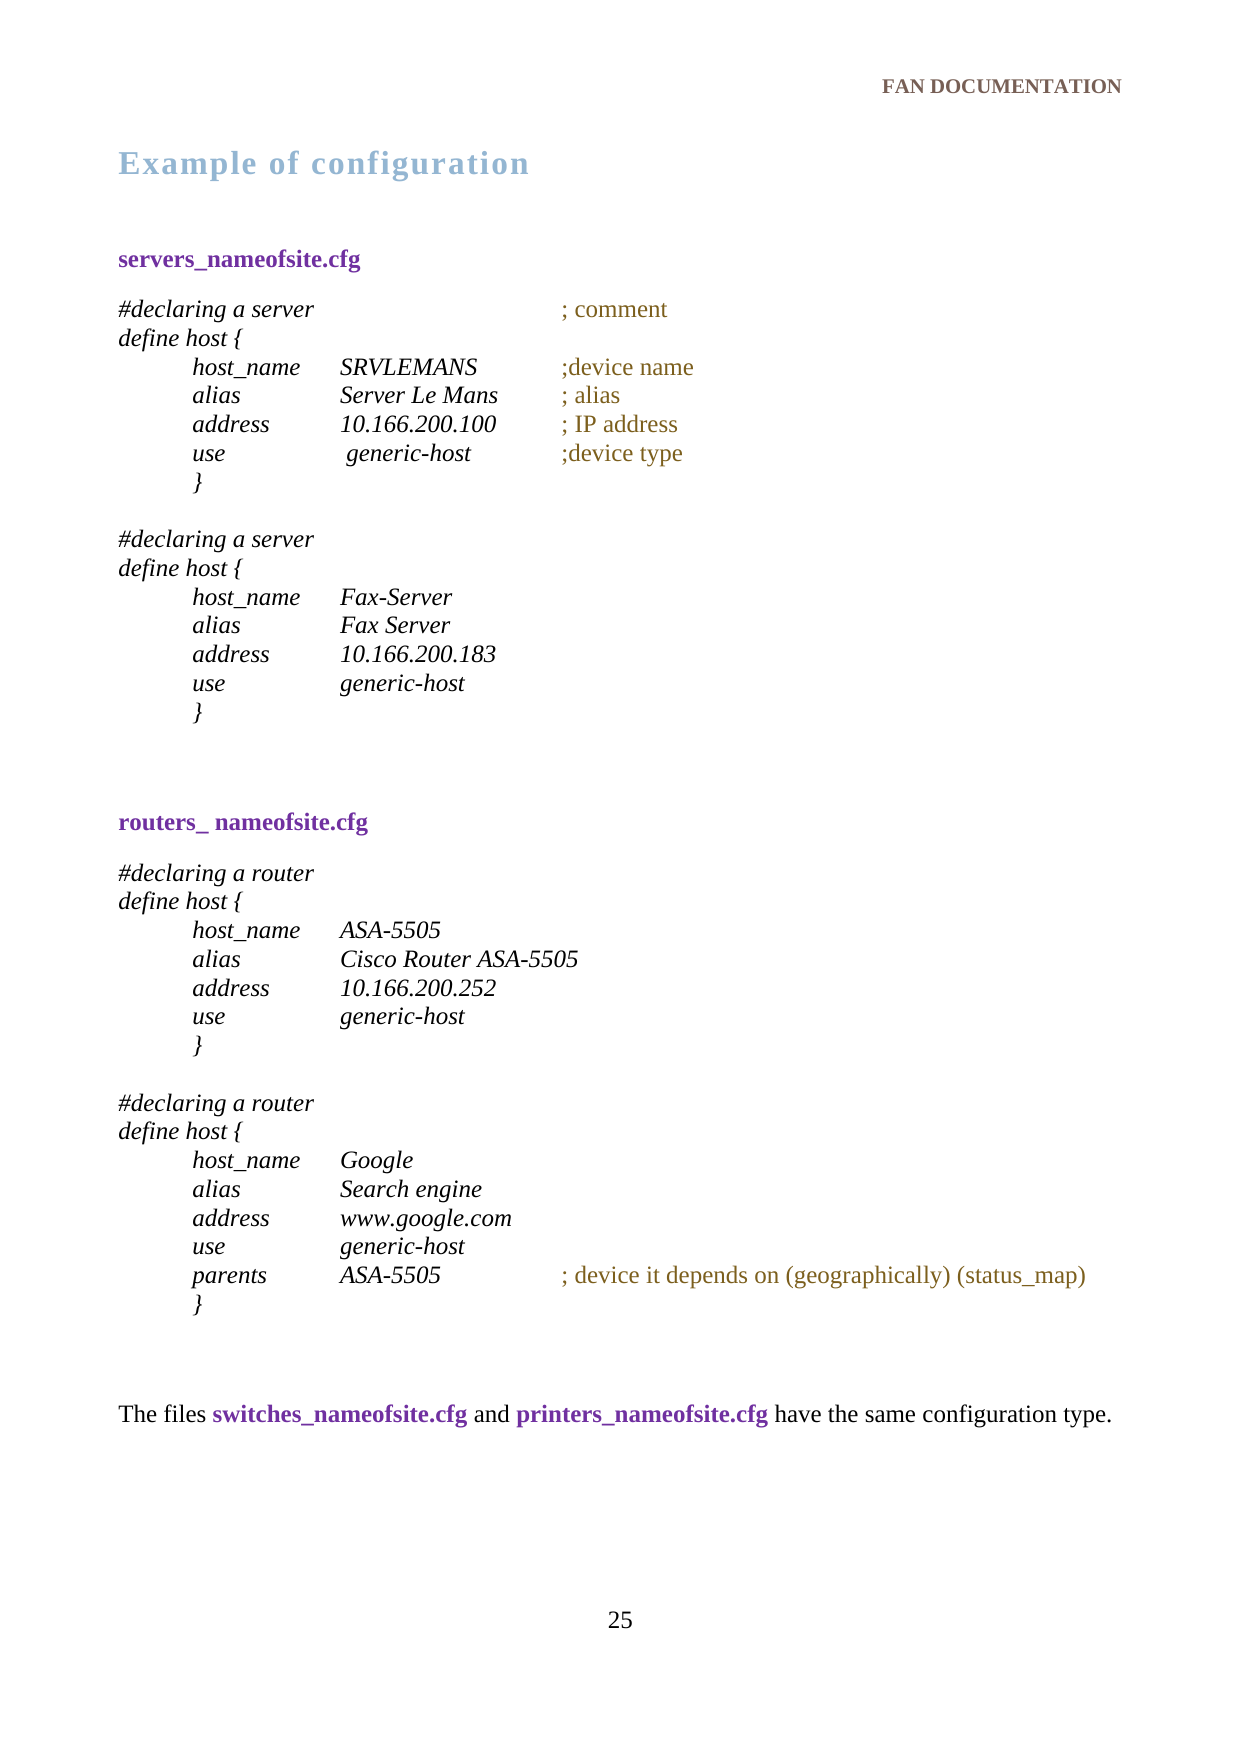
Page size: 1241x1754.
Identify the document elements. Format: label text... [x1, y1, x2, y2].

text } [118, 1030, 1122, 1059]
text host_name ASA-5505 [118, 915, 1122, 944]
text define host { [118, 886, 1122, 915]
text address 10.166.200.100 ; IP address [118, 409, 1122, 438]
text parents ASA-5505 ; device it depends on (geographically) (status_map) [118, 1260, 1122, 1289]
text host_name SRVLEMANS ;device name [118, 352, 1122, 380]
text host_name Fax-Server [118, 582, 1122, 610]
text #declaring a server [118, 524, 1122, 553]
text address www.google.com [118, 1203, 1122, 1231]
subtitle Example of configuration [118, 143, 1122, 181]
text use generic-host [118, 668, 1122, 697]
text } [118, 1289, 1122, 1318]
text #declaring a router [118, 858, 1122, 886]
text define host { [118, 553, 1122, 582]
text #declaring a router [118, 1088, 1122, 1116]
text use generic-host [118, 1231, 1122, 1260]
text host_name Google [118, 1145, 1122, 1174]
text alias Cisco Router ASA-5505 [118, 944, 1122, 973]
text The files switches_nameofsite.cfg and printers_nameofsite.cfg have the same configuration type. [118, 1399, 1122, 1428]
text address 10.166.200.183 [118, 639, 1122, 668]
text define host { [118, 1116, 1122, 1145]
text routers_ nameofsite.cfg [118, 807, 1122, 836]
text use generic-host ;device type [118, 438, 1122, 467]
text #declaring a server ; comment [118, 294, 1122, 323]
text use generic-host [118, 1001, 1122, 1030]
text } [118, 467, 1122, 495]
text alias Server Le Mans ; alias [118, 380, 1122, 409]
text address 10.166.200.252 [118, 973, 1122, 1001]
text servers_nameofsite.cfg [118, 244, 1122, 273]
text alias Fax Server [118, 610, 1122, 639]
text alias Search engine [118, 1174, 1122, 1203]
text define host { [118, 323, 1122, 352]
text } [118, 697, 1122, 725]
